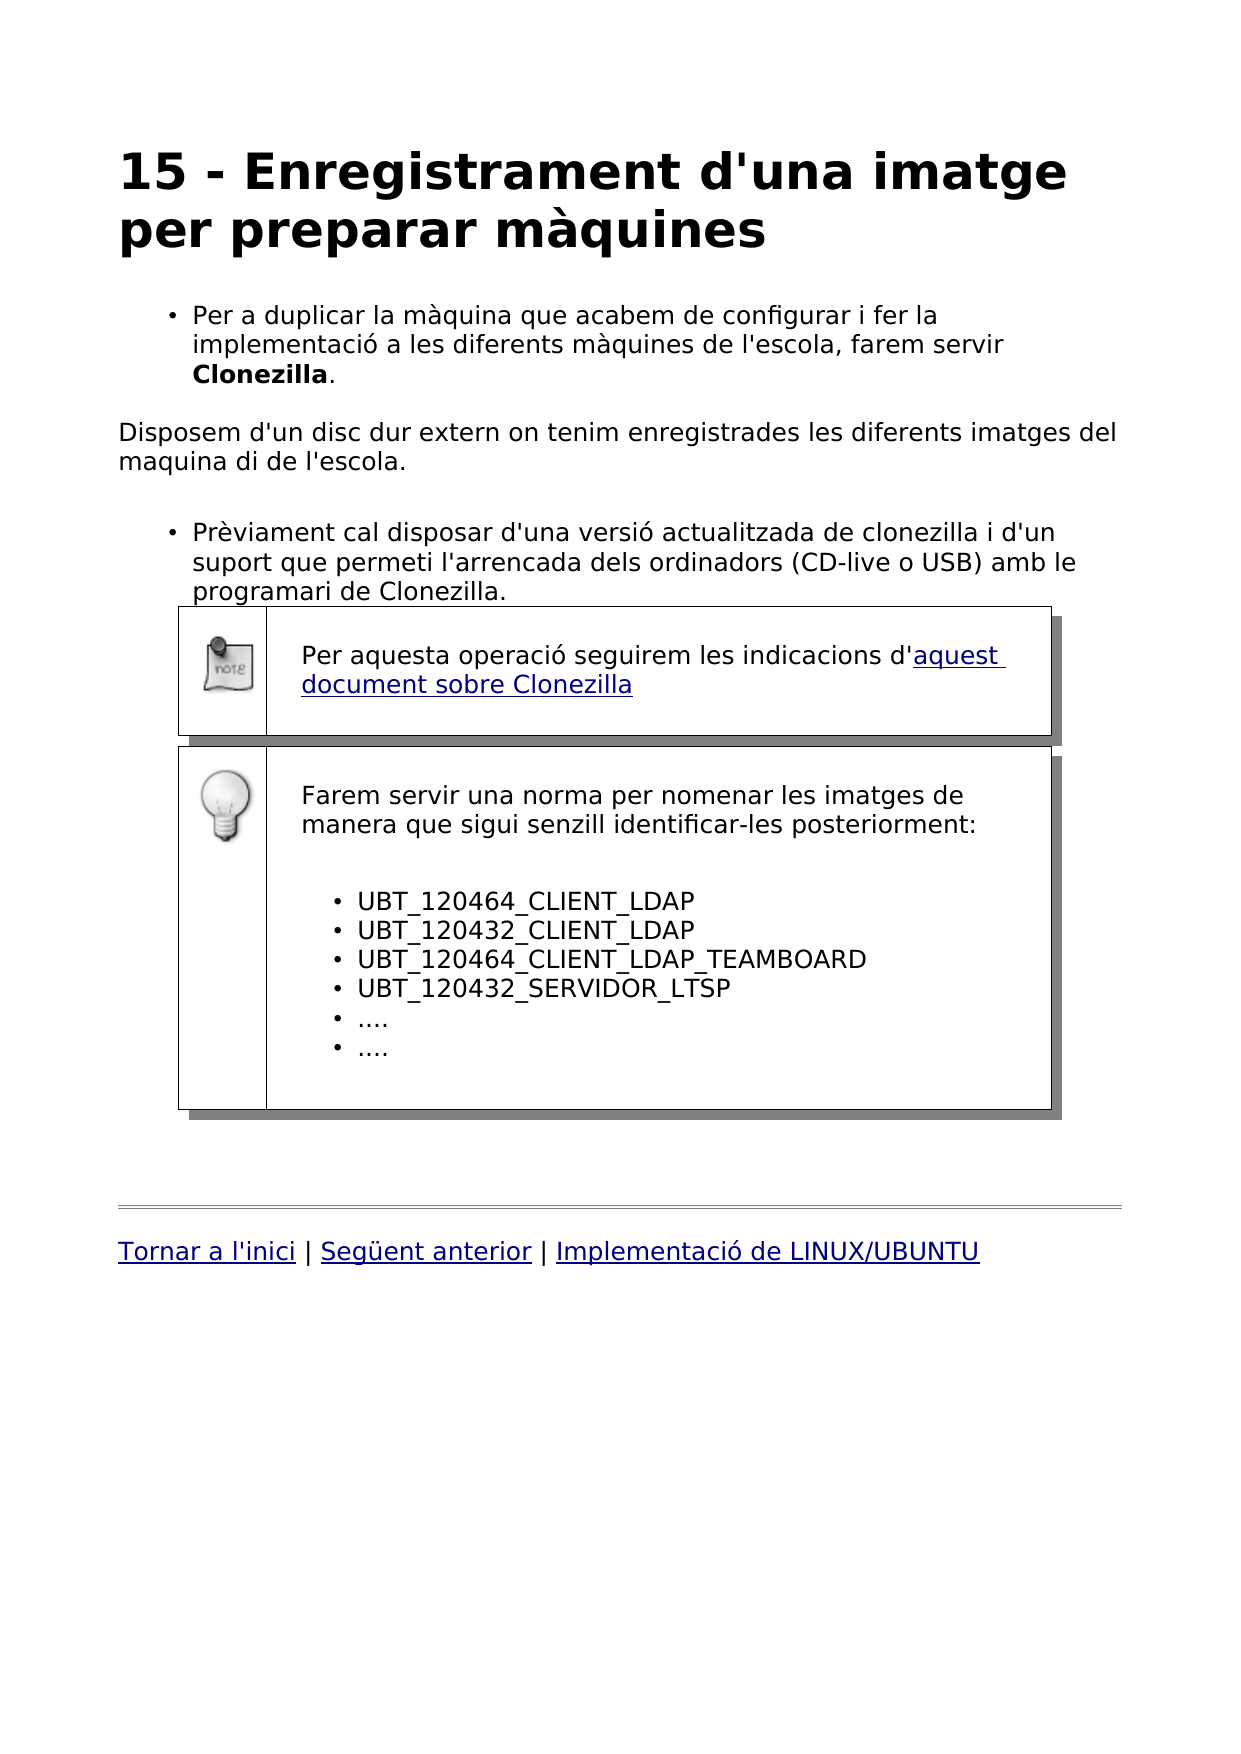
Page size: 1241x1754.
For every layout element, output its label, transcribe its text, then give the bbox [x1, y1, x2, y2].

subtitle 15 - Enregistrament d'una imatge per preparar màquines [118, 143, 1122, 259]
list Prèviament cal disposar d'una versió actualitzada de clonezilla i d'un suport que permeti l'arrencada dels ordinadors (CD-live o USB) amb le programari de Clonezilla. [177, 518, 1122, 606]
table_header [179, 747, 266, 1109]
text Tornar a l'inici | Següent anterior | Implementació de LINUX/UBUNTU [118, 1237, 1122, 1266]
table_header Farem servir una norma per nomenar les imatges de manera que sigui senzill identificar-les posteriorment: UBT_120464_CLIENT_LDAP UBT_120432_CLIENT_LDAP UBT_120464_CLIENT_LDAP_TEAMBOARD UBT_120432_SERVIDOR_LTSP .... .... [267, 747, 1051, 1109]
table_header [179, 607, 266, 735]
picture [190, 629, 266, 705]
list Per a duplicar la màquina que acabem de configurar i fer la implementació a les diferents màquines de l'escola, farem servir Clonezilla. [177, 302, 1122, 418]
text Disposem d'un disc dur extern on tenim enregistrades les diferents imatges del maquina di de l'escola. [118, 418, 1122, 477]
picture [190, 769, 266, 845]
table_header Per aquesta operació seguirem les indicacions d'aquest document sobre Clonezilla [267, 607, 1051, 735]
